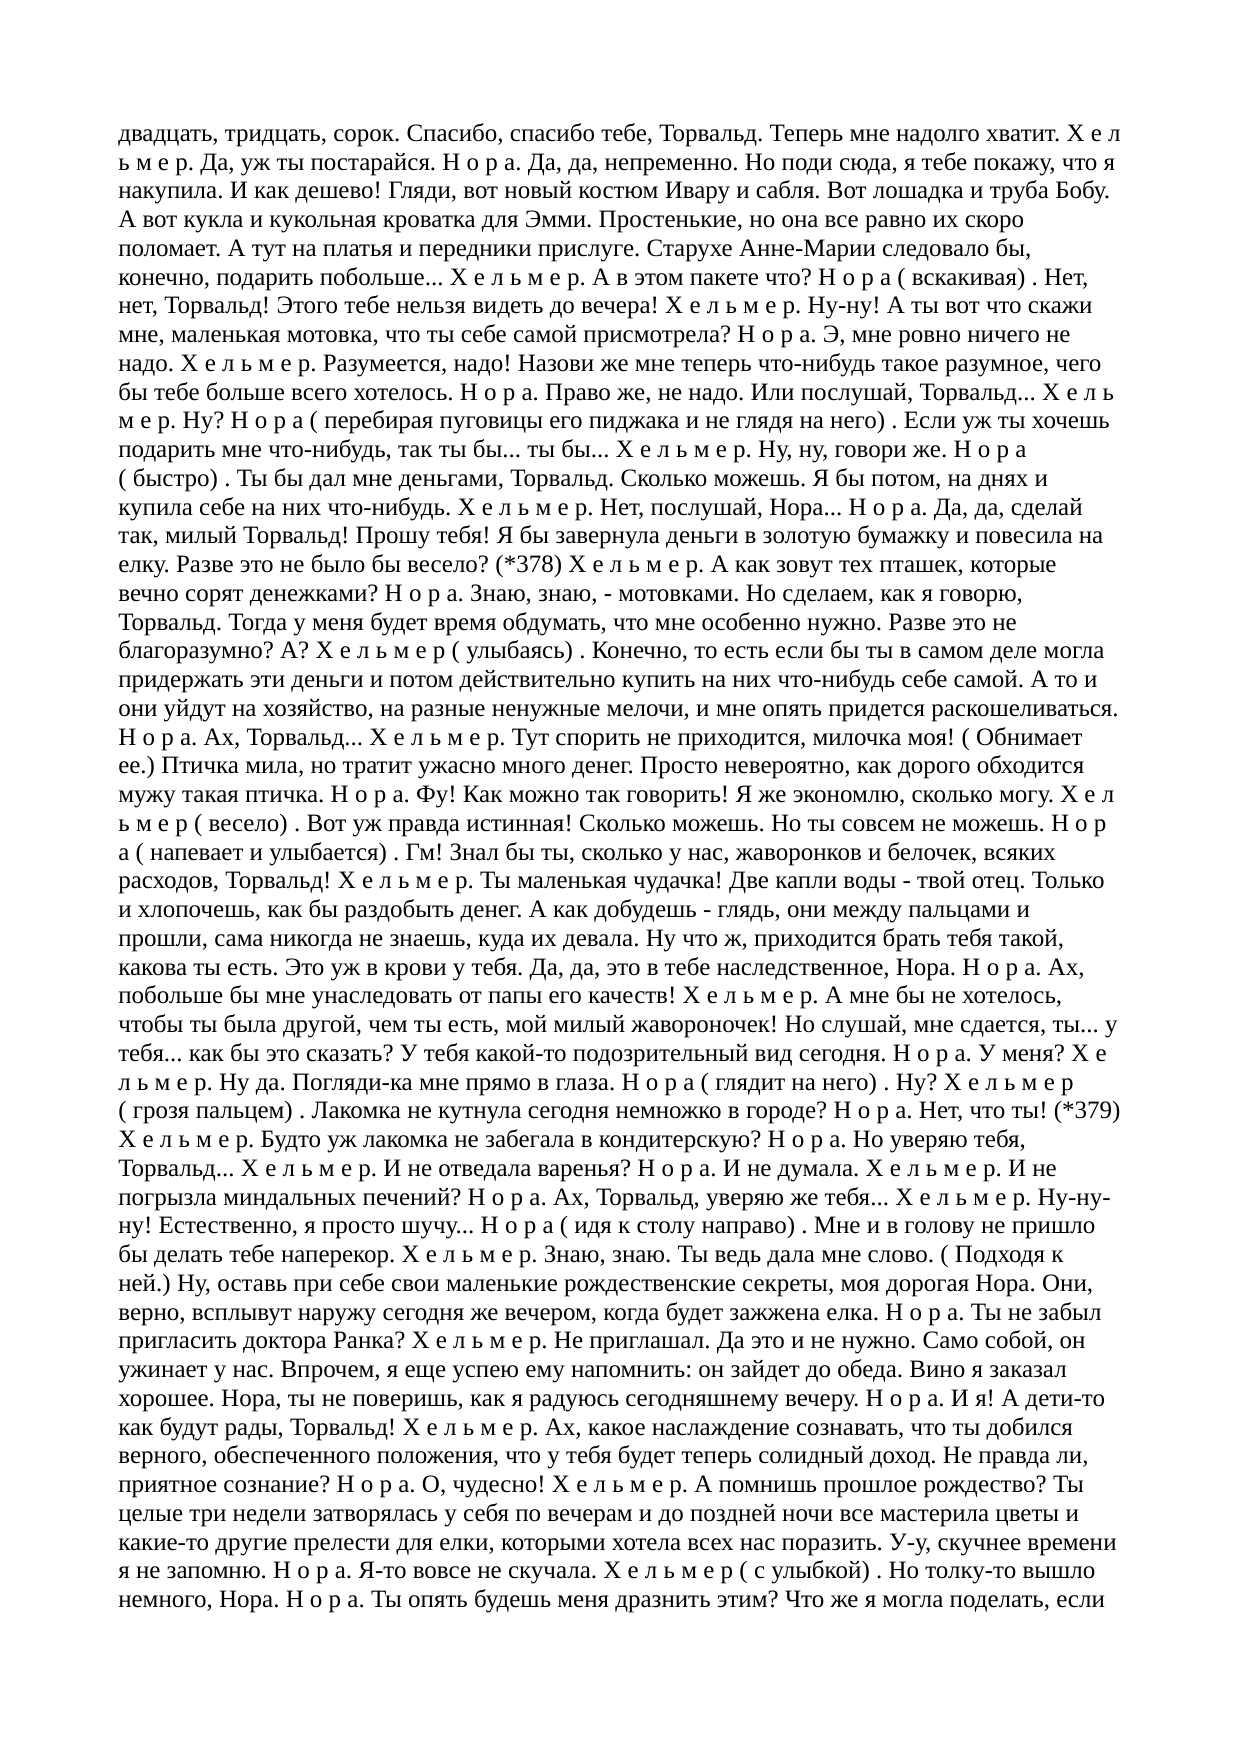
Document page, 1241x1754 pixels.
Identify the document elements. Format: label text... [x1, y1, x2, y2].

text двадцать, тридцать, сорок. Спасибо, спасибо тебе, Торвальд. Теперь мне надолго хватит. Х е л ь м е р. Да, уж ты постарайся. Н о р а. Да, да, непременно. Но поди сюда, я тебе покажу, что я накупила. И как дешево! Гляди, вот новый костюм Ивару и сабля. Вот лошадка и труба Бобу. А вот кукла и кукольная кроватка для Эмми. Простенькие, но она все равно их скоро поломает. А тут на платья и передники прислуге. Старухе Анне-Марии следовало бы, конечно, подарить побольше... Х е л ь м е р. А в этом пакете что? Н о р а ( вскакивая) . Нет, нет, Торвальд! Этого тебе нельзя видеть до вечера! Х е л ь м е р. Ну-ну! А ты вот что скажи мне, маленькая мотовка, что ты себе самой присмотрела? Н о р а. Э, мне ровно ничего не надо. Х е л ь м е р. Разумеется, надо! Назови же мне теперь что-нибудь такое разумное, чего бы тебе больше всего хотелось. Н о р а. Право же, не надо. Или послушай, Торвальд... Х е л ь м е р. Ну? Н о р а ( перебирая пуговицы его пиджака и не глядя на него) . Если уж ты хочешь подарить мне что-нибудь, так ты бы... ты бы... Х е л ь м е р. Ну, ну, говори же. Н о р а ( быстро) . Ты бы дал мне деньгами, Торвальд. Сколько можешь. Я бы потом, на днях и купила себе на них что-нибудь. Х е л ь м е р. Нет, послушай, Нора... Н о р а. Да, да, сделай так, милый Торвальд! Прошу тебя! Я бы завернула деньги в золотую бумажку и повесила на елку. Разве это не было бы весело? (*378) Х е л ь м е р. А как зовут тех пташек, которые вечно сорят денежками? Н о р а. Знаю, знаю, - мотовками. Но сделаем, как я говорю, Торвальд. Тогда у меня будет время обдумать, что мне особенно нужно. Разве это не благоразумно? А? Х е л ь м е р ( улыбаясь) . Конечно, то есть если бы ты в самом деле могла придержать эти деньги и потом действительно купить на них что-нибудь себе самой. А то и они уйдут на хозяйство, на разные ненужные мелочи, и мне опять придется раскошеливаться. Н о р а. Ах, Торвальд... Х е л ь м е р. Тут спорить не приходится, милочка моя! ( Обнимает ее.) Птичка мила, но тратит ужасно много денег. Просто невероятно, как дорого обходится мужу такая птичка. Н о р а. Фу! Как можно так говорить! Я же экономлю, сколько могу. Х е л ь м е р ( весело) . Вот уж правда истинная! Сколько можешь. Но ты совсем не можешь. Н о р а ( напевает и улыбается) . Гм! Знал бы ты, сколько у нас, жаворонков и белочек, всяких расходов, Торвальд! Х е л ь м е р. Ты маленькая чудачка! Две капли воды - твой отец. Только и хлопочешь, как бы раздобыть денег. А как добудешь - глядь, они между пальцами и прошли, сама никогда не знаешь, куда их девала. Ну что ж, приходится брать тебя такой, какова ты есть. Это уж в крови у тебя. Да, да, это в тебе наследственное, Нора. Н о р а. Ах, побольше бы мне унаследовать от папы его качеств! Х е л ь м е р. А мне бы не хотелось, чтобы ты была другой, чем ты есть, мой милый жавороночек! Но слушай, мне сдается, ты... у тебя... как бы это сказать? У тебя какой-то подозрительный вид сегодня. Н о р а. У меня? Х е л ь м е р. Ну да. Погляди-ка мне прямо в глаза. Н о р а ( глядит на него) . Ну? Х е л ь м е р ( грозя пальцем) . Лакомка не кутнула сегодня немножко в городе? Н о р а. Нет, что ты! (*379) Х е л ь м е р. Будто уж лакомка не забегала в кондитерскую? Н о р а. Но уверяю тебя, Торвальд... Х е л ь м е р. И не отведала варенья? Н о р а. И не думала. Х е л ь м е р. И не погрызла миндальных печений? Н о р а. Ах, Торвальд, уверяю же тебя... Х е л ь м е р. Ну-ну-ну! Естественно, я просто шучу... Н о р а ( идя к столу направо) . Мне и в голову не пришло бы делать тебе наперекор. Х е л ь м е р. Знаю, знаю. Ты ведь дала мне слово. ( Подходя к ней.) Ну, оставь при себе свои маленькие рождественские секреты, моя дорогая Нора. Они, верно, всплывут наружу сегодня же вечером, когда будет зажжена елка. Н о р а. Ты не забыл пригласить доктора Ранка? Х е л ь м е р. Не приглашал. Да это и не нужно. Само собой, он ужинает у нас. Впрочем, я еще успею ему напомнить: он зайдет до обеда. Вино я заказал хорошее. Нора, ты не поверишь, как я радуюсь сегодняшнему вечеру. Н о р а. И я! А дети-то как будут рады, Торвальд! Х е л ь м е р. Ах, какое наслаждение сознавать, что ты добился верного, обеспеченного положения, что у тебя будет теперь солидный доход. Не правда ли, приятное сознание? Н о р а. О, чудесно! Х е л ь м е р. А помнишь прошлое рождество? Ты целые три недели затворялась у себя по вечерам и до поздней ночи все мастерила цветы и какие-то другие прелести для елки, которыми хотела всех нас поразить. У-у, скучнее времени я не запомню. Н о р а. Я-то вовсе не скучала. Х е л ь м е р ( с улыбкой) . Но толку-то вышло немного, Нора. Н о р а. Ты опять будешь меня дразнить этим? Что же я могла поделать, если [118, 118, 1122, 1613]
